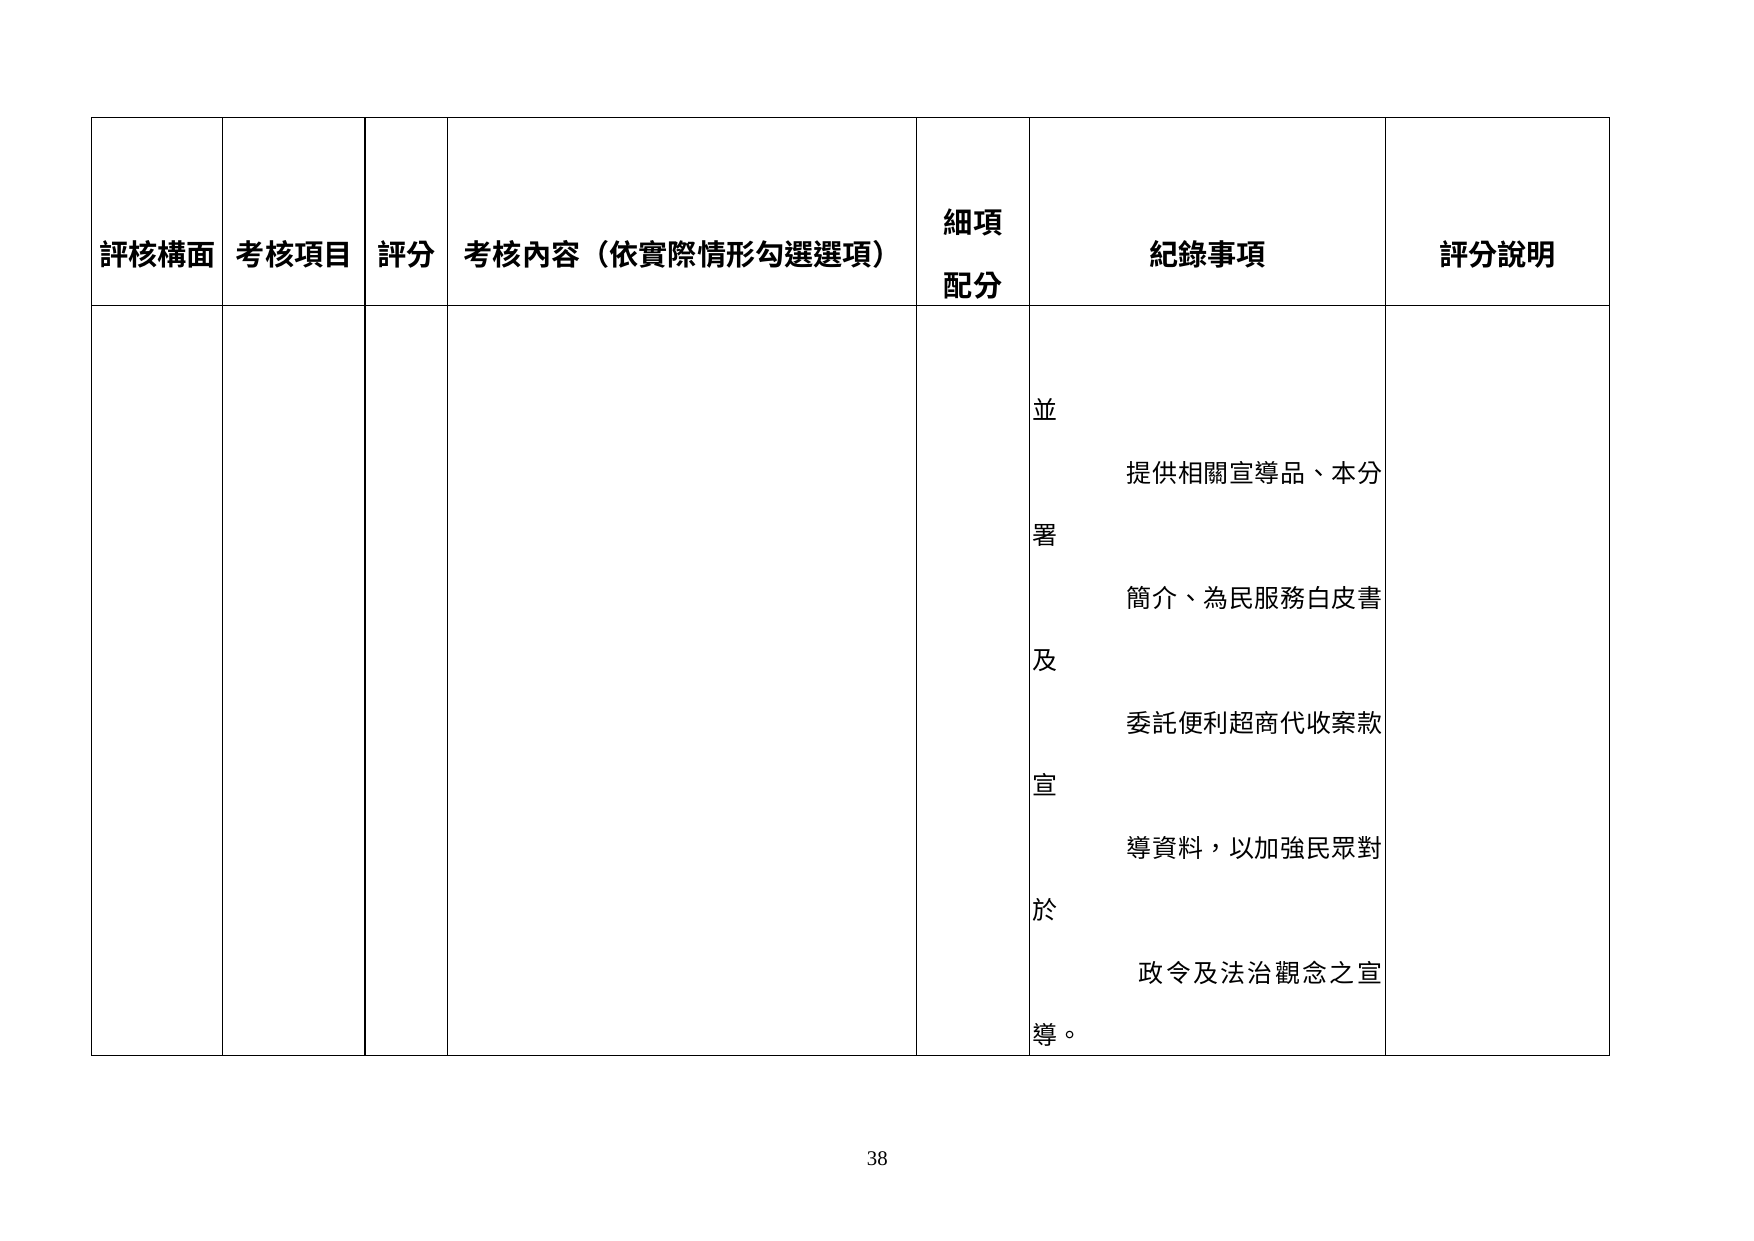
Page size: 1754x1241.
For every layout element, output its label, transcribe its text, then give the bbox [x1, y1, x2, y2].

table_header 評分 [366, 118, 447, 304]
table_cell [366, 306, 447, 1054]
table_header 細項 配分 [917, 118, 1029, 304]
table_header 考核項目 [223, 118, 364, 304]
table_cell [223, 306, 364, 1054]
table_cell [917, 306, 1029, 1054]
table_header 評核構面 [92, 118, 222, 304]
table_cell （一）服務流程便捷性（180分） 1.單一窗口服務全功能程度（60分） 建置全功能化單一窗口，提供民眾多種與整合服務情形。 2.申辦案件流程簡化情形（60分） 檢討簡化申辦流程，提升便民服務之績效。 3.申辦案件書表減量程度（60分） 檢討申辦人檢附申辦書表情形，執行簡化措施，提升申辦便利性績效。 （二）服務流程透明度（100分） 1.案件處理流程查詢公開程度（60分） （1）提供案件承辦資訊種類（40分） ■提供承辦單位及電話，且於服務場所及機關網站（頁）公布標準處理流程，並主動告知申請人處理程序。 □提供承辦單位及電話，且於服務場所及機關網站（頁）公布標準處理流程。 □提供承辦單位及電話。 （2）提供案件查詢管道種類（20分） □提供現場、電話、網路及其他方式（如PDA等）。 ■提供現場、電話及網路查詢。 □提供現場查詢。 2.案件處理流程主動回應程度（40分） □機關受理案件後提供申請人收件確認訊息；且處理案件超過標準作業時間主動告知申請人。 ■機關受理案件後提供申請人收件確認訊息。 （一）機關形象(50分) 1.洽公環境適切程度（25分） ■民眾對於機關整體洽公環境的滿意度達85％以上。 □民眾對於機關整體洽公環境的滿意度達75％以上。 □民眾對於機關整體洽公環境的滿意度達65％以上。 2.服務設施合宜程度（25分） ■除提供「核心設施」外，另備有「一般設施」供民眾使用，且有必要的使用說明與管理，確保設施品質。 □提供「核心設施」供民眾使用，且有必要的使用說明與管理，並定期檢查與充實，確保設施品質。 □提供「核心設施」供民眾使用，且有必要的使用說明與管理，確保設施品質。 (二)服務行為友善性與專業度（90分） 服務親和程度（40分） （1）洽公服務禮儀滿意度（20分） ■民眾對於洽公服務禮儀的滿意度達80％以上。 □民眾對於洽公服務禮儀的滿意度達75％以上。 □民眾對於洽公服務禮儀的滿意度達65％以上。 （2）電話禮貌測試績效（20分） ■機關電話禮貌測試結果優良。 （測試分數90分以上） □機關電話禮貌測試結果良好。 （測試分數80分以上） □機關電話禮貌測試結果普通。 （測試分數70分以上） 2.服務可勝任程度（50分） ■服務人員回應問題正確率達90％以上。 □服務人員回應問題正確率達85％以上。 □服務人員回應問題正確率達80％以上。 □服務人員回應問題正確率達75％以上。 □服務人員回應問題正確率達65％以上。 （三）服務行銷有效程度（30分） 施政宣導有效程度（30分） ■施政宣導資料置機關網站公告周知。 ■為民服務場所提供相關文宣品宣傳。 ■辦理施政宣導活動。 ■透過平面或電子媒體進行宣導。 ■藉由參與公益或社區活動進行施政宣導。 （一）顧客滿意情形（80分） 機關服務滿意情形（80分） ■定期辦理服務滿意度調查，且服務滿意度達80﹪以上。 ■定期辦理服務滿意度趨勢分析,自我檢討提出改善服務措施，且有執行績效。 ■服務滿意度成長率 （二）民眾意見回應與改善情形（70分） 辦理民眾意見處理滿意度調查，滿意度達60%以上。 設有民眾意見（含新聞輿情）處理機制及標準作業程序，且定期定期進行演練及檢討，並提供協談諮商服務。 提供民眾意見處理滿意度成長率數據。 （一）資訊公開適切性與內容有效性（50分） 1.公開法令、政策及服務資訊程度（30分） （1）依據「政府資訊公開法」第7條主動公開相關資訊於網站（頁）比例（20分） ■應公開且已公開資訊比例達100％以上，並於網站（頁）設置「主動公開資訊」專區。 □應公開且已公開資訊比例達90％以上，並於網站（頁）設置「主動公開資訊」專區。 （2）服務措施及出版品資訊周知度（10分） □公開服務措施、FAQ、機關活動、文宣品、出版品，另其他重要資訊1種以上。 ■公開服務措施、FAQ、機關活動、文宣品、出版品。 □公開服務措施、FAQ、機關活動、文宣品。 2.資訊內容有效性（20分） ■網站（頁）資訊內容及連結抽測正確件數達14件以上。 □網站（頁）資訊內容及連結抽測正確件數達13件以上。 □網站（頁）資訊內容及連結抽測正確件數達12件以上。 （二）資訊檢完整性與便捷性（50分） ■提供全文檢索。 ■提供檢索功能說明及使用範例及資訊檢索建議。 ■提供進階功能檢索。 ■提供分類檢索，且符合詮釋資料及分類檢索規範。 （一）線上服務量能擴展性（50分） 1.線上服務提供及使用情形（50分） （1）線上服務量能（30分） ■提供線上服務項目。 ■提供線上服務項目成長數據，並持續成長。 ■於MyEGov提供線上服務項目。 （2）線上服務推廣績效（10分） ■透過推廣行銷活動提升民眾對於線上服務的認知與回應情形。 （3）電子表單簡化績效（10分） □提出電子表單簡化建議或執行表單簡化工作，並進行電子表單管理。 ■提出電子表單簡化建議或執行表單簡化工作。 （二）電子參與多樣性（50分） 1.電子參與多元程度（50分） □除民眾意見反映及討論區外，另提供電子參與方式2種以上，且有互動機制及實際回應。 □除民眾意見反映及討論區外，另提供電子參與方式1種，且有互動機制及實際回應。 ■提供民眾意見反映及討論區，且有互動機制及實際回應。 有價值的創意服務（130分） ■服務時間彈性調整：如採取假日門 市、中午不打烊、夜間服務等作法。 ■服務地點延伸：如突破現場、臨櫃辦理之限制，採取異地申辦即取件，電話、傳真辦理及取件等作法。 ■服務項目改造：如服務項目總體檢，檢討非必要之服務並予以終結；或新增（創）服務項目，如策略聯盟、開發客製化服務等。 ■服務方法創新：如利用資訊科技推動網路繳、付款服務；提供主動服務等。 ■其他創新服務樣態。 （二）服務措施延續性及標竿學習推動效益（40分） ■創意服務措施是否成為機關標準服務並有標準作業流程。 ■創意服務措施是否持續檢討改善。 □創意服務措施提供作為其他機關標竿學習效益與擴散效果。 （三）組織內部創新機制及運作情形（30 分） ■機關能否產生源源不絕的創新服 務之關鍵所在是組織內部創新機 制及運作。 ■機關應詳細說明內部創新提案機 制之建立及運作情形，並確保該機 制可常態性持續運轉。 [448, 306, 916, 1054]
table_cell [1386, 306, 1609, 1054]
table_header 紀錄事項 [1030, 118, 1385, 304]
table_cell [92, 306, 222, 1054]
table_header 評分說明 [1386, 118, 1609, 304]
table_cell 並 提供相關宣導品、本分署 簡介、為民服務白皮書及 委託便利超商代收案款宣 導資料，以加強民眾對於 政令及法治觀念之宣導。 [1030, 306, 1385, 1054]
table_header 考核內容（依實際情形勾選選項） [448, 118, 916, 304]
